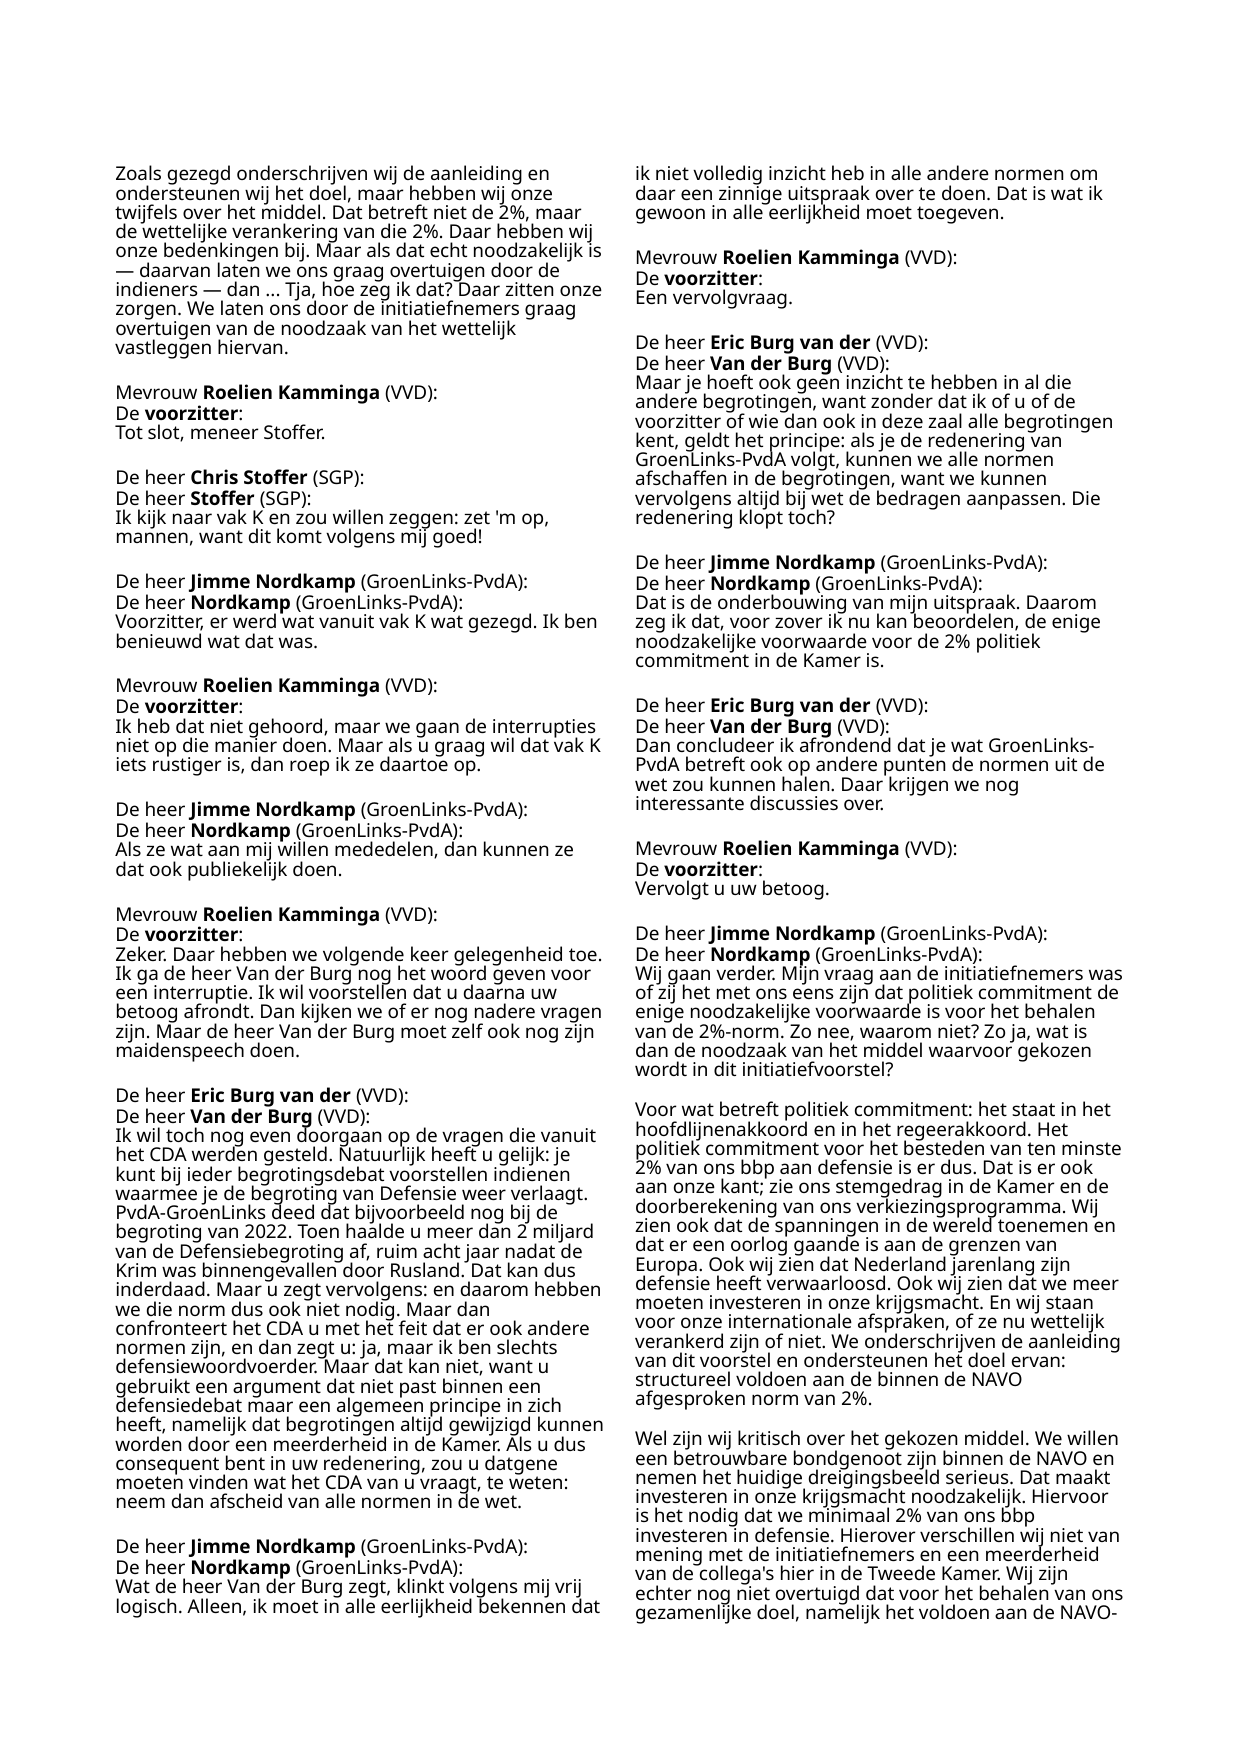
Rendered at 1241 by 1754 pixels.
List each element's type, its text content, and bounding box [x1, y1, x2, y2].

text De heer Eric Burg van der (VVD): [115, 1082, 605, 1108]
text Mevrouw Roelien Kamminga (VVD): [115, 379, 605, 404]
text De heer Nordkamp (GroenLinks-PvdA): [635, 946, 1125, 965]
text Wat de heer Van der Burg zegt, klinkt volgens mij vrij logisch. Alleen, ik moet in alle eerlijkheid bekennen dat [115, 1578, 605, 1617]
text De heer Eric Burg van der (VVD): [635, 329, 1125, 355]
text Vervolgt u uw betoog. [635, 880, 1125, 899]
text De heer Van der Burg (VVD): [635, 355, 1125, 374]
text Zoals gezegd onderschrijven wij de aanleiding en ondersteunen wij het doel, maar hebben wij onze twijfels over het middel. Dat betreft niet de 2%, maar de wettelijke verankering van die 2%. Daar hebben wij onze bedenkingen bij. Maar als dat echt noodzakelijk is — daarvan laten we ons graag overtuigen door de indieners — dan ... Tja, hoe zeg ik dat? Daar zitten onze zorgen. We laten ons door de initiatiefnemers graag overtuigen van de noodzaak van het wettelijk vastleggen hiervan. [115, 165, 605, 358]
text De heer Jimme Nordkamp (GroenLinks-PvdA): [635, 920, 1125, 946]
text De voorzitter: [115, 926, 605, 946]
text Wij gaan verder. Mijn vraag aan de initiatiefnemers was of zij het met ons eens zijn dat politiek commitment de enige noodzakelijke voorwaarde is voor het behalen van de 2%-norm. Zo nee, waarom niet? Zo ja, wat is dan de noodzaak van het middel waarvoor gekozen wordt in dit initiatiefvoorstel? [635, 965, 1125, 1081]
text De voorzitter: [635, 861, 1125, 880]
text Een vervolgvraag. [635, 289, 1125, 308]
text De heer Eric Burg van der (VVD): [635, 692, 1125, 718]
text De heer Jimme Nordkamp (GroenLinks-PvdA): [115, 796, 605, 822]
text Zeker. Daar hebben we volgende keer gelegenheid toe. Ik ga de heer Van der Burg nog het woord geven voor een interruptie. Ik wil voorstellen dat u daarna uw betoog afrondt. Dan kijken we of er nog nadere vragen zijn. Maar de heer Van der Burg moet zelf ook nog zijn maidenspeech doen. [115, 946, 605, 1061]
text Dat is de onderbouwing van mijn uitspraak. Daarom zeg ik dat, voor zover ik nu kan beoordelen, de enige noodzakelijke voorwaarde voor de 2% politiek commitment in de Kamer is. [635, 594, 1125, 671]
text De heer Chris Stoffer (SGP): [115, 464, 605, 490]
text Voorzitter, er werd wat vanuit vak K wat gezegd. Ik ben benieuwd wat dat was. [115, 613, 605, 652]
text De heer Nordkamp (GroenLinks-PvdA): [115, 822, 605, 841]
text Mevrouw Roelien Kamminga (VVD): [635, 244, 1125, 270]
text ik niet volledig inzicht heb in alle andere normen om daar een zinnige uitspraak over te doen. Dat is wat ik gewoon in alle eerlijkheid moet toegeven. [635, 165, 1125, 223]
text De heer Van der Burg (VVD): [635, 718, 1125, 737]
text De heer Nordkamp (GroenLinks-PvdA): [115, 1559, 605, 1578]
text Wel zijn wij kritisch over het gekozen middel. We willen een betrouwbare bondgenoot zijn binnen de NAVO en nemen het huidige dreigingsbeeld serieus. Dat maakt investeren in onze krijgsmacht noodzakelijk. Hiervoor is het nodig dat we minimaal 2% van ons bbp investeren in defensie. Hierover verschillen wij niet van mening met de initiatiefnemers en een meerderheid van de collega's hier in de Tweede Kamer. Wij zijn echter nog niet overtuigd dat voor het behalen van ons gezamenlijke doel, namelijk het voldoen aan de NAVO- [635, 1430, 1125, 1623]
text De heer Jimme Nordkamp (GroenLinks-PvdA): [115, 568, 605, 594]
text De voorzitter: [115, 698, 605, 718]
text Mevrouw Roelien Kamminga (VVD): [635, 835, 1125, 861]
text Ik heb dat niet gehoord, maar we gaan de interrupties niet op die manier doen. Maar als u graag wil dat vak K iets rustiger is, dan roep ik ze daartoe op. [115, 718, 605, 776]
text Mevrouw Roelien Kamminga (VVD): [115, 673, 605, 698]
text De heer Stoffer (SGP): [115, 490, 605, 509]
text De voorzitter: [115, 404, 605, 424]
text Mevrouw Roelien Kamminga (VVD): [115, 901, 605, 926]
text Ik wil toch nog even doorgaan op de vragen die vanuit het CDA werden gesteld. Natuurlijk heeft u gelijk: je kunt bij ieder begrotingsdebat voorstellen indienen waarmee je de begroting van Defensie weer verlaagt. PvdA-GroenLinks deed dat bijvoorbeeld nog bij de begroting van 2022. Toen haalde u meer dan 2 miljard van de Defensiebegroting af, ruim acht jaar nadat de Krim was binnengevallen door Rusland. Dat kan dus inderdaad. Maar u zegt vervolgens: en daarom hebben we die norm dus ook niet nodig. Maar dan confronteert het CDA u met het feit dat er ook andere normen zijn, en dan zegt u: ja, maar ik ben slechts defensiewoordvoerder. Maar dat kan niet, want u gebruikt een argument dat niet past binnen een defensiedebat maar een algemeen principe in zich heeft, namelijk dat begrotingen altijd gewijzigd kunnen worden door een meerderheid in de Kamer. Als u dus consequent bent in uw redenering, zou u datgene moeten vinden wat het CDA van u vraagt, te weten: neem dan afscheid van alle normen in de wet. [115, 1127, 605, 1513]
text De heer Van der Burg (VVD): [115, 1108, 605, 1127]
text Als ze wat aan mij willen mededelen, dan kunnen ze dat ook publiekelijk doen. [115, 841, 605, 880]
text De heer Jimme Nordkamp (GroenLinks-PvdA): [115, 1533, 605, 1559]
text Dan concludeer ik afrondend dat je wat GroenLinks-PvdA betreft ook op andere punten de normen uit de wet zou kunnen halen. Daar krijgen we nog interessante discussies over. [635, 737, 1125, 814]
text De voorzitter: [635, 270, 1125, 289]
text Tot slot, meneer Stoffer. [115, 424, 605, 443]
text De heer Nordkamp (GroenLinks-PvdA): [115, 594, 605, 613]
text De heer Nordkamp (GroenLinks-PvdA): [635, 575, 1125, 594]
text De heer Jimme Nordkamp (GroenLinks-PvdA): [635, 549, 1125, 575]
text Ik kijk naar vak K en zou willen zeggen: zet 'm op, mannen, want dit komt volgens mij goed! [115, 509, 605, 547]
text Maar je hoeft ook geen inzicht te hebben in al die andere begrotingen, want zonder dat ik of u of de voorzitter of wie dan ook in deze zaal alle begrotingen kent, geldt het principe: als je de redenering van GroenLinks-PvdA volgt, kunnen we alle normen afschaffen in de begrotingen, want we kunnen vervolgens altijd bij wet de bedragen aanpassen. Die redenering klopt toch? [635, 374, 1125, 528]
text Voor wat betreft politiek commitment: het staat in het hoofdlijnenakkoord en in het regeerakkoord. Het politiek commitment voor het besteden van ten minste 2% van ons bbp aan defensie is er dus. Dat is er ook aan onze kant; zie ons stemgedrag in de Kamer en de doorberekening van ons verkiezingsprogramma. Wij zien ook dat de spanningen in de wereld toenemen en dat er een oorlog gaande is aan de grenzen van Europa. Ook wij zien dat Nederland jarenlang zijn defensie heeft verwaarloosd. Ook wij zien dat we meer moeten investeren in onze krijgsmacht. En wij staan voor onze internationale afspraken, of ze nu wettelijk verankerd zijn of niet. We onderschrijven de aanleiding van dit voorstel en ondersteunen het doel ervan: structureel voldoen aan de binnen de NAVO afgesproken norm van 2%. [635, 1101, 1125, 1410]
